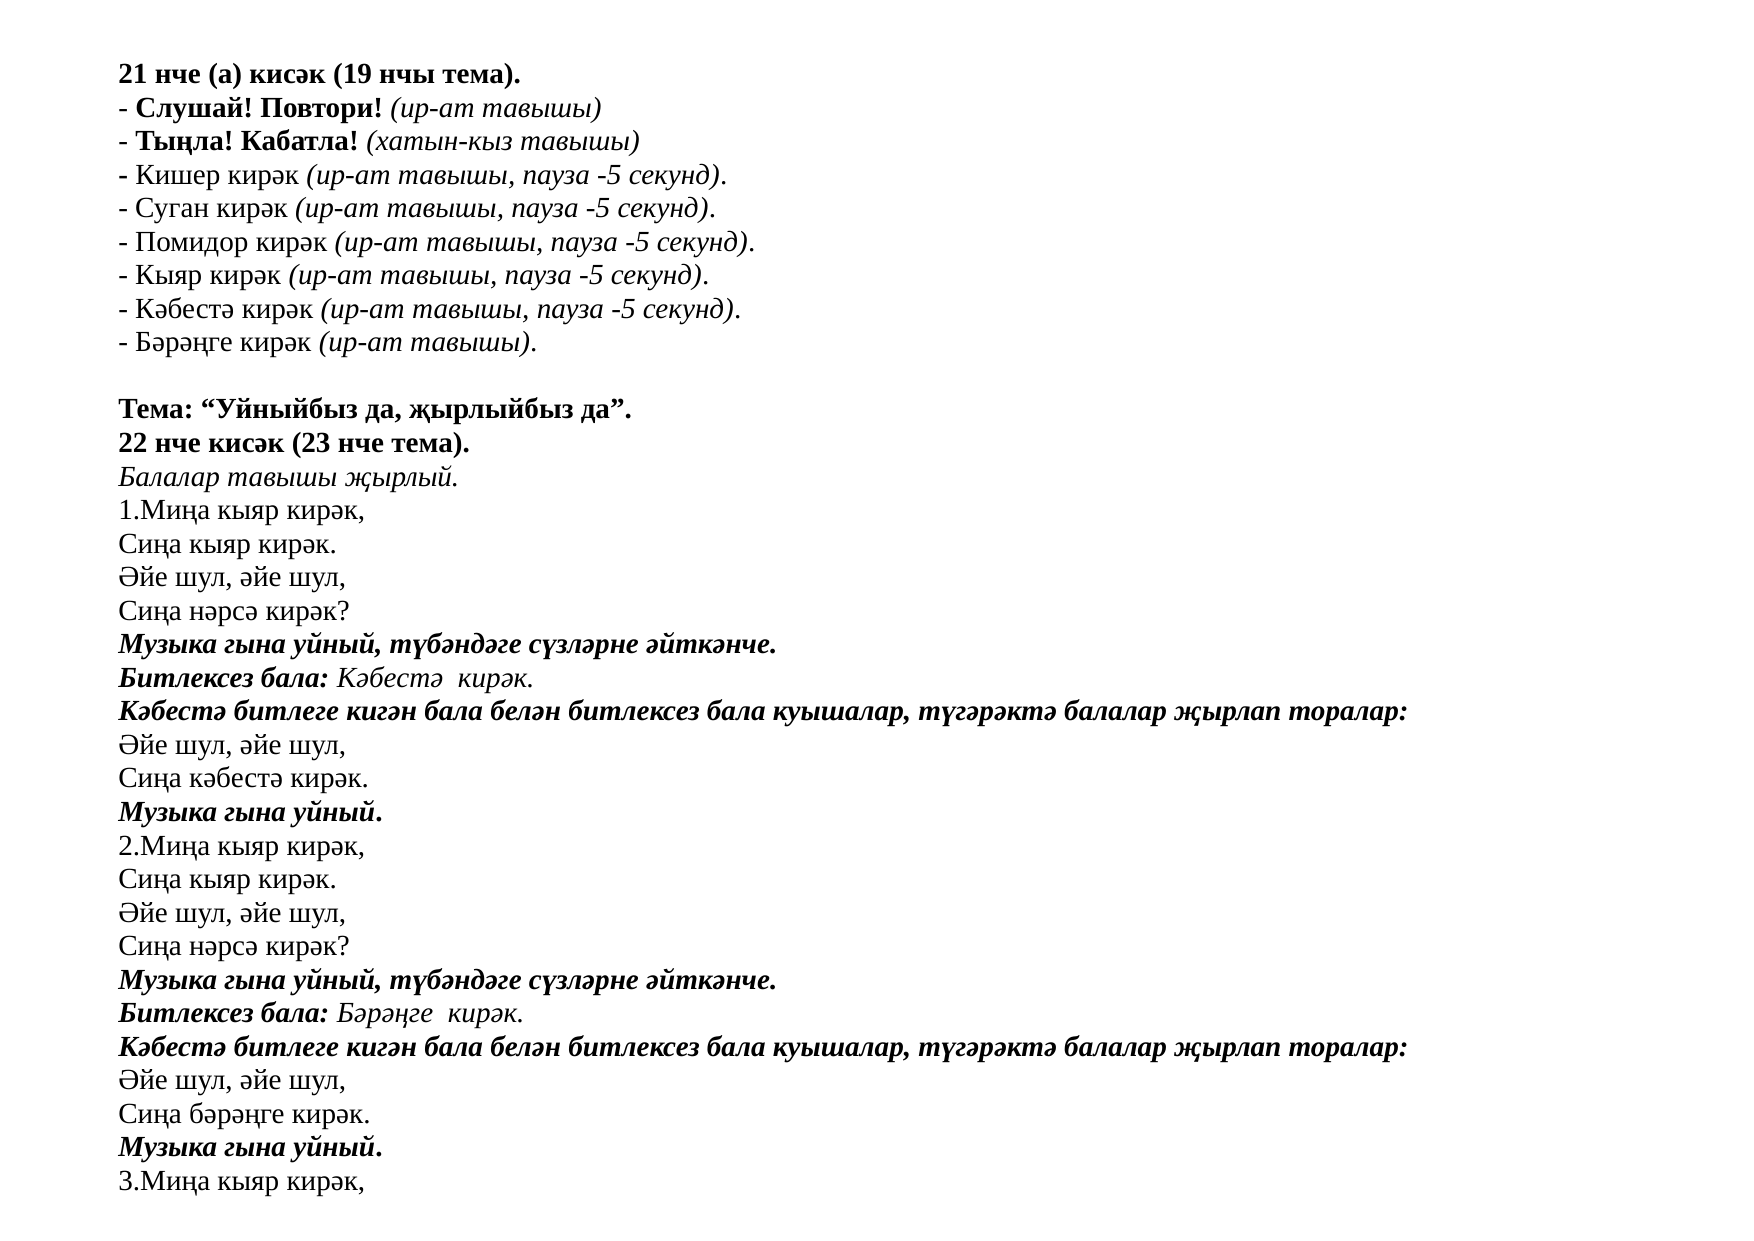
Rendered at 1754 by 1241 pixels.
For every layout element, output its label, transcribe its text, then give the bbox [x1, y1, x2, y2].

text Битлексез бала: Кәбестә кирәк. [118, 660, 1636, 693]
text - Кәбестә кирәк (ир-ат тавышы, пауза -5 секунд). [118, 291, 1636, 324]
text 22 нче кисәк (23 нче тема). [118, 425, 1636, 459]
text Музыка гына уйный, түбәндәге сүзләрне әйткәнче. [118, 962, 1636, 995]
text 1.Миңа кыяр кирәк, [118, 492, 1636, 526]
text Сиңа кыяр кирәк. [118, 861, 1636, 895]
text - Тыңла! Кабатла! (хатын-кыз тавышы) [118, 123, 1636, 157]
text Сиңа нәрсә кирәк? [118, 928, 1636, 962]
text Музыка гына уйный, түбәндәге сүзләрне әйткәнче. [118, 626, 1636, 660]
text Музыка гына уйный. [118, 1129, 1636, 1163]
text Кәбестә битлеге кигән бала белән битлексез бала куышалар, түгәрәктә балалар җырлап торалар: [118, 693, 1636, 727]
text 3.Миңа кыяр кирәк, [118, 1163, 1636, 1197]
text - Слушай! Повтори! (ир-ат тавышы) [118, 90, 1636, 123]
text 21 нче (а) кисәк (19 нчы тема). [118, 56, 1636, 90]
text - Суган кирәк (ир-ат тавышы, пауза -5 секунд). [118, 190, 1636, 224]
text Сиңа кәбестә кирәк. [118, 761, 1636, 794]
text - Кишер кирәк (ир-ат тавышы, пауза -5 секунд). [118, 157, 1636, 190]
text Сиңа кыяр кирәк. [118, 526, 1636, 559]
text - Помидор кирәк (ир-ат тавышы, пауза -5 секунд). [118, 224, 1636, 257]
text Тема: “Уйныйбыз да, җырлыйбыз да”. [118, 392, 1636, 425]
text Әйе шул, әйе шул, [118, 1062, 1636, 1096]
text Музыка гына уйный. [118, 794, 1636, 828]
text Балалар тавышы җырлый. [118, 459, 1636, 492]
text Кәбестә битлеге кигән бала белән битлексез бала куышалар, түгәрәктә балалар җырлап торалар: [118, 1029, 1636, 1062]
text Әйе шул, әйе шул, [118, 895, 1636, 928]
text - Бәрәңге кирәк (ир-ат тавышы). [118, 324, 1636, 358]
text Сиңа нәрсә кирәк? [118, 593, 1636, 626]
text Әйе шул, әйе шул, [118, 559, 1636, 593]
text - Кыяр кирәк (ир-ат тавышы, пауза -5 секунд). [118, 257, 1636, 291]
text Битлексез бала: Бәрәңге кирәк. [118, 995, 1636, 1029]
text Әйе шул, әйе шул, [118, 727, 1636, 761]
text Сиңа бәрәңге кирәк. [118, 1096, 1636, 1129]
text 2.Миңа кыяр кирәк, [118, 828, 1636, 861]
